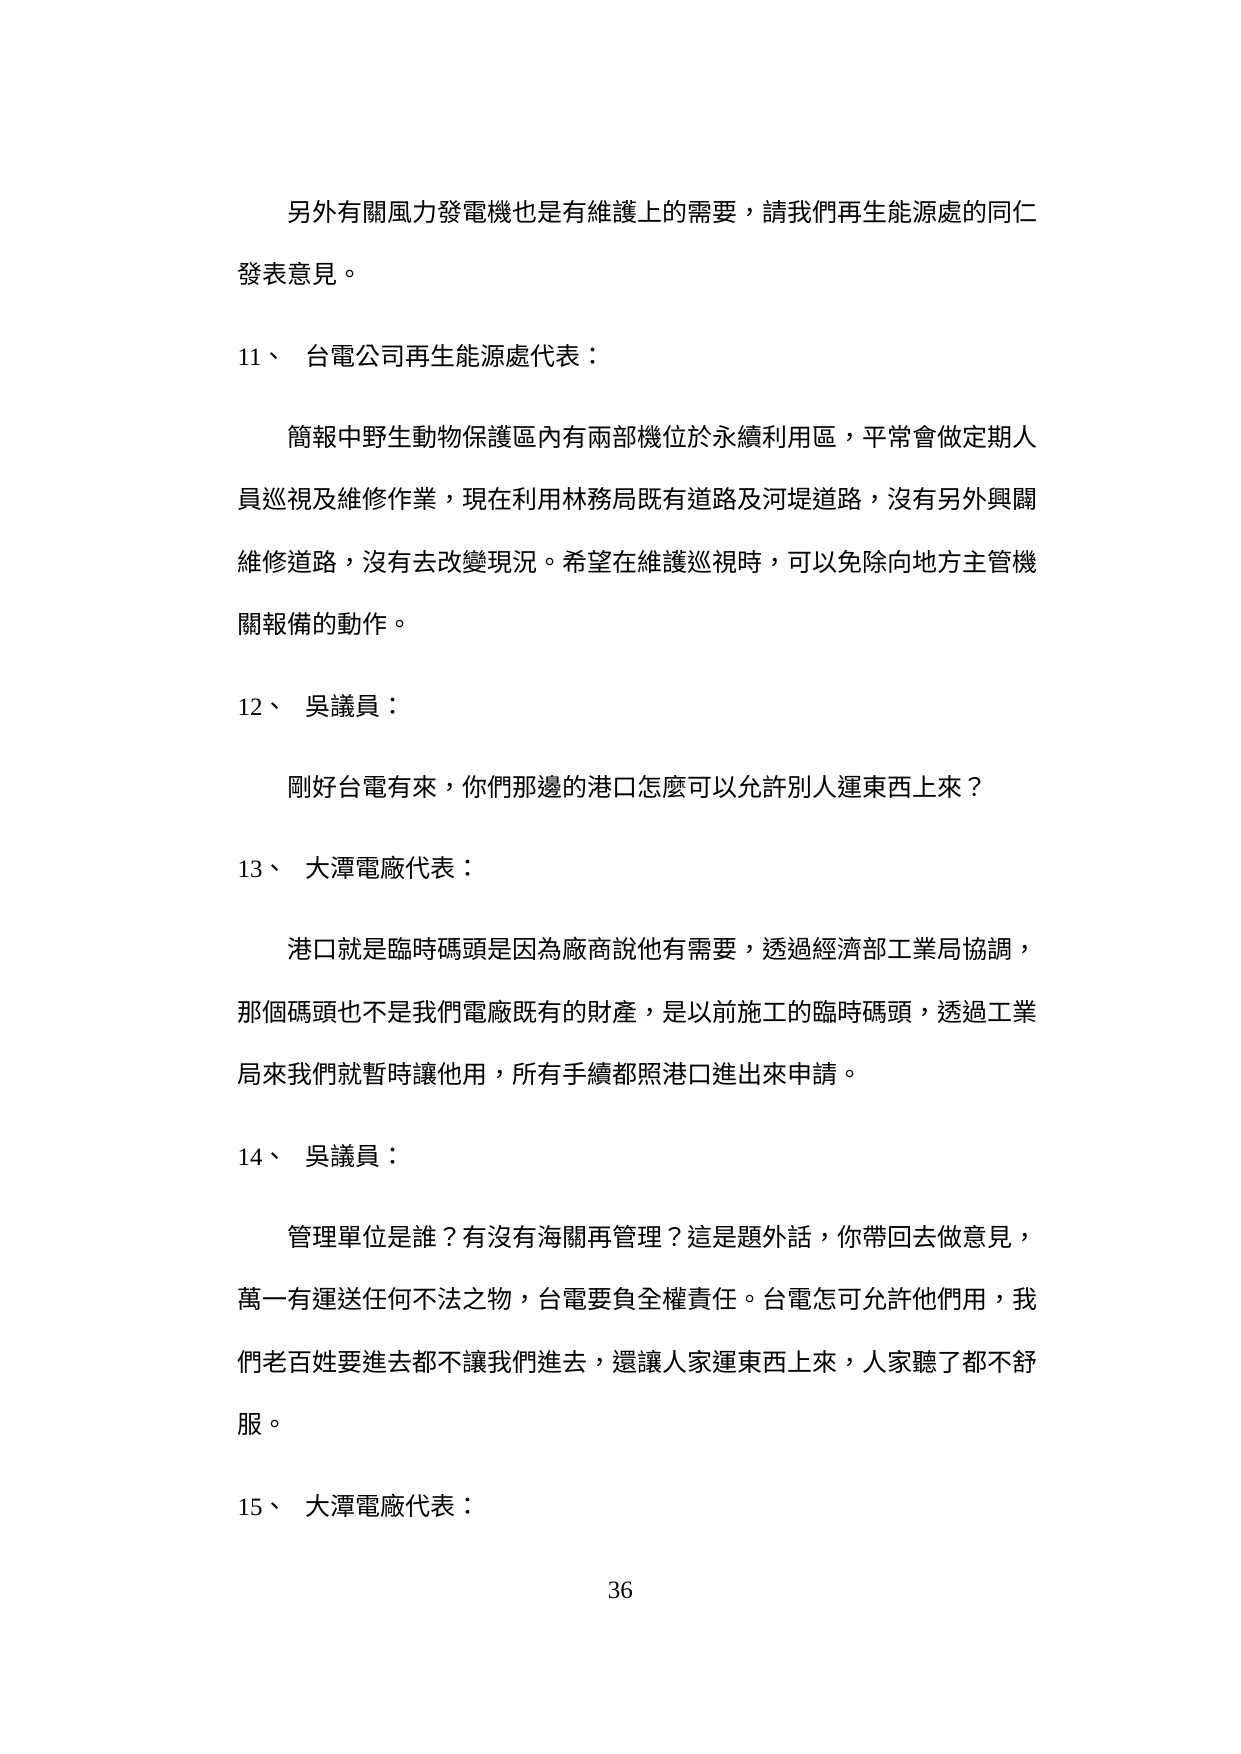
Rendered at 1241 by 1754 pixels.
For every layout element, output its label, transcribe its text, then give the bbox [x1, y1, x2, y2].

text 港口就是臨時碼頭是因為廠商說他有需要，透過經濟部工業局協調，那個碼頭也不是我們電廠既有的財產，是以前施工的臨時碼頭，透過工業局來我們就暫時讓他用，所有手續都照港口進出來申請。 [237, 906, 1053, 1094]
text 12、 吳議員： [187, 663, 1053, 725]
text 14、 吳議員： [187, 1113, 1053, 1175]
text 另外有關風力發電機也是有維護上的需要，請我們再生能源處的同仁發表意見。 [237, 169, 1053, 294]
text 簡報中野生動物保護區內有兩部機位於永續利用區，平常會做定期人員巡視及維修作業，現在利用林務局既有道路及河堤道路，沒有另外興闢維修道路，沒有去改變現況。希望在維護巡視時，可以免除向地方主管機關報備的動作。 [237, 394, 1053, 644]
text 15、 大潭電廠代表： [187, 1463, 1053, 1525]
text 11、 台電公司再生能源處代表： [187, 313, 1053, 375]
text 管理單位是誰？有沒有海關再管理？這是題外話，你帶回去做意見，萬一有運送任何不法之物，台電要負全權責任。台電怎可允許他們用，我們老百姓要進去都不讓我們進去，還讓人家運東西上來，人家聽了都不舒服。 [237, 1194, 1053, 1444]
text 剛好台電有來，你們那邊的港口怎麼可以允許別人運東西上來？ [237, 744, 1053, 806]
text 13、 大潭電廠代表： [187, 825, 1053, 888]
